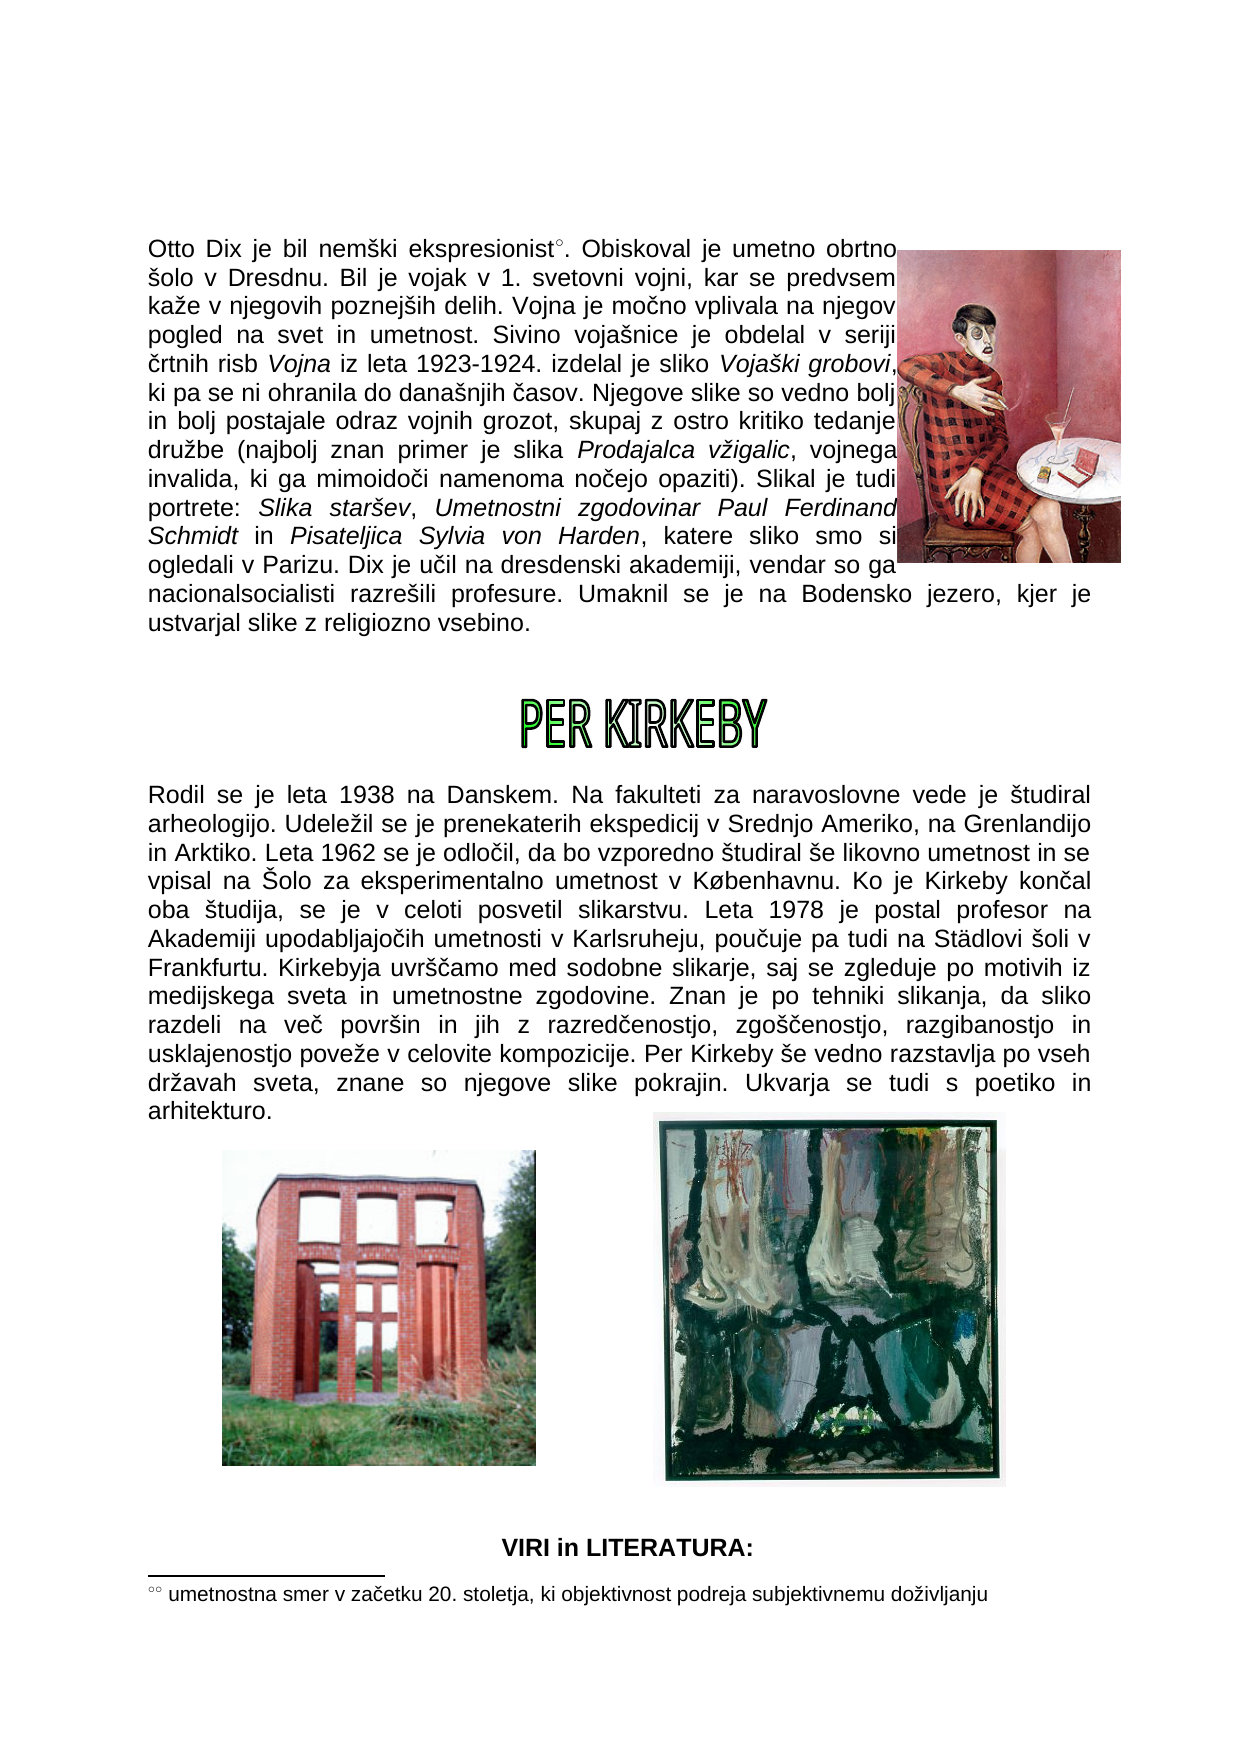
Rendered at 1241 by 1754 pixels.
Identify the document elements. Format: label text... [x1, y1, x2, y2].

picture [897, 250, 1121, 563]
text Otto Dix je bil nemški ekspresionist. Obiskoval je umetno obrtno šolo v Dresdnu. Bil je vojak v 1. svetovni vojni, kar se predvsem kaže v njegovih poznejših delih. Vojna je močno vplivala na njegov pogled na svet in umetnost. Sivino vojašnice je obdelal v seriji črtnih risb Vojna iz leta 1923-1924. izdelal je sliko Vojaški grobovi, ki pa se ni ohranila do današnjih časov. Njegove slike so vedno bolj in bolj postajale odraz vojnih grozot, skupaj z ostro kritiko tedanje družbe (najbolj znan primer je slika Prodajalca vžigalic, vojnega invalida, ki ga mimoidoči namenoma nočejo opaziti). Slikal je tudi portrete: Slika staršev, Umetnostni zgodovinar Paul Ferdinand Schmidt in Pisateljica Sylvia von Harden, katere sliko smo si ogledali v Parizu. Dix je učil na dresdenski akademiji, vendar so ga nacionalsocialisti razrešili profesure. Umaknil se je na Bodensko jezero, kjer je ustvarjal slike z religiozno vsebino. [148, 234, 1093, 636]
picture [653, 1112, 1006, 1487]
text Rodil se je leta 1938 na Danskem. Na fakulteti za naravoslovne vede je študiral arheologijo. Udeležil se je prenekaterih ekspedicij v Srednjo Ameriko, na Grenlandijo in Arktiko. Leta 1962 se je odločil, da bo vzporedno študiral še likovno umetnost in se vpisal na Šolo za eksperimentalno umetnost v Københavnu. Ko je Kirkeby končal oba študija, se je v celoti posvetil slikarstvu. Leta 1978 je postal profesor na Akademiji upodabljajočih umetnosti v Karlsruheju, poučuje pa tudi na Städlovi šoli v Frankfurtu. Kirkebyja uvrščamo med sodobne slikarje, saj se zgleduje po motivih iz medijskega sveta in umetnostne zgodovine. Znan je po tehniki slikanja, da sliko razdeli na več površin in jih z razredčenostjo, zgoščenostjo, razgibanostjo in usklajenostjo poveže v celovite kompozicije. Per Kirkeby še vedno razstavlja po vseh državah sveta, znane so njegove slike pokrajin. Ukvarja se tudi s poetiko in arhitekturo. [148, 780, 1093, 1125]
text VIRI in LITERATURA: [148, 1533, 1093, 1562]
picture [222, 1150, 536, 1466]
text ○ umetnostna smer v začetku 20. stoletja, ki objektivnost podreja subjektivnemu doživljanju [148, 1582, 1093, 1606]
